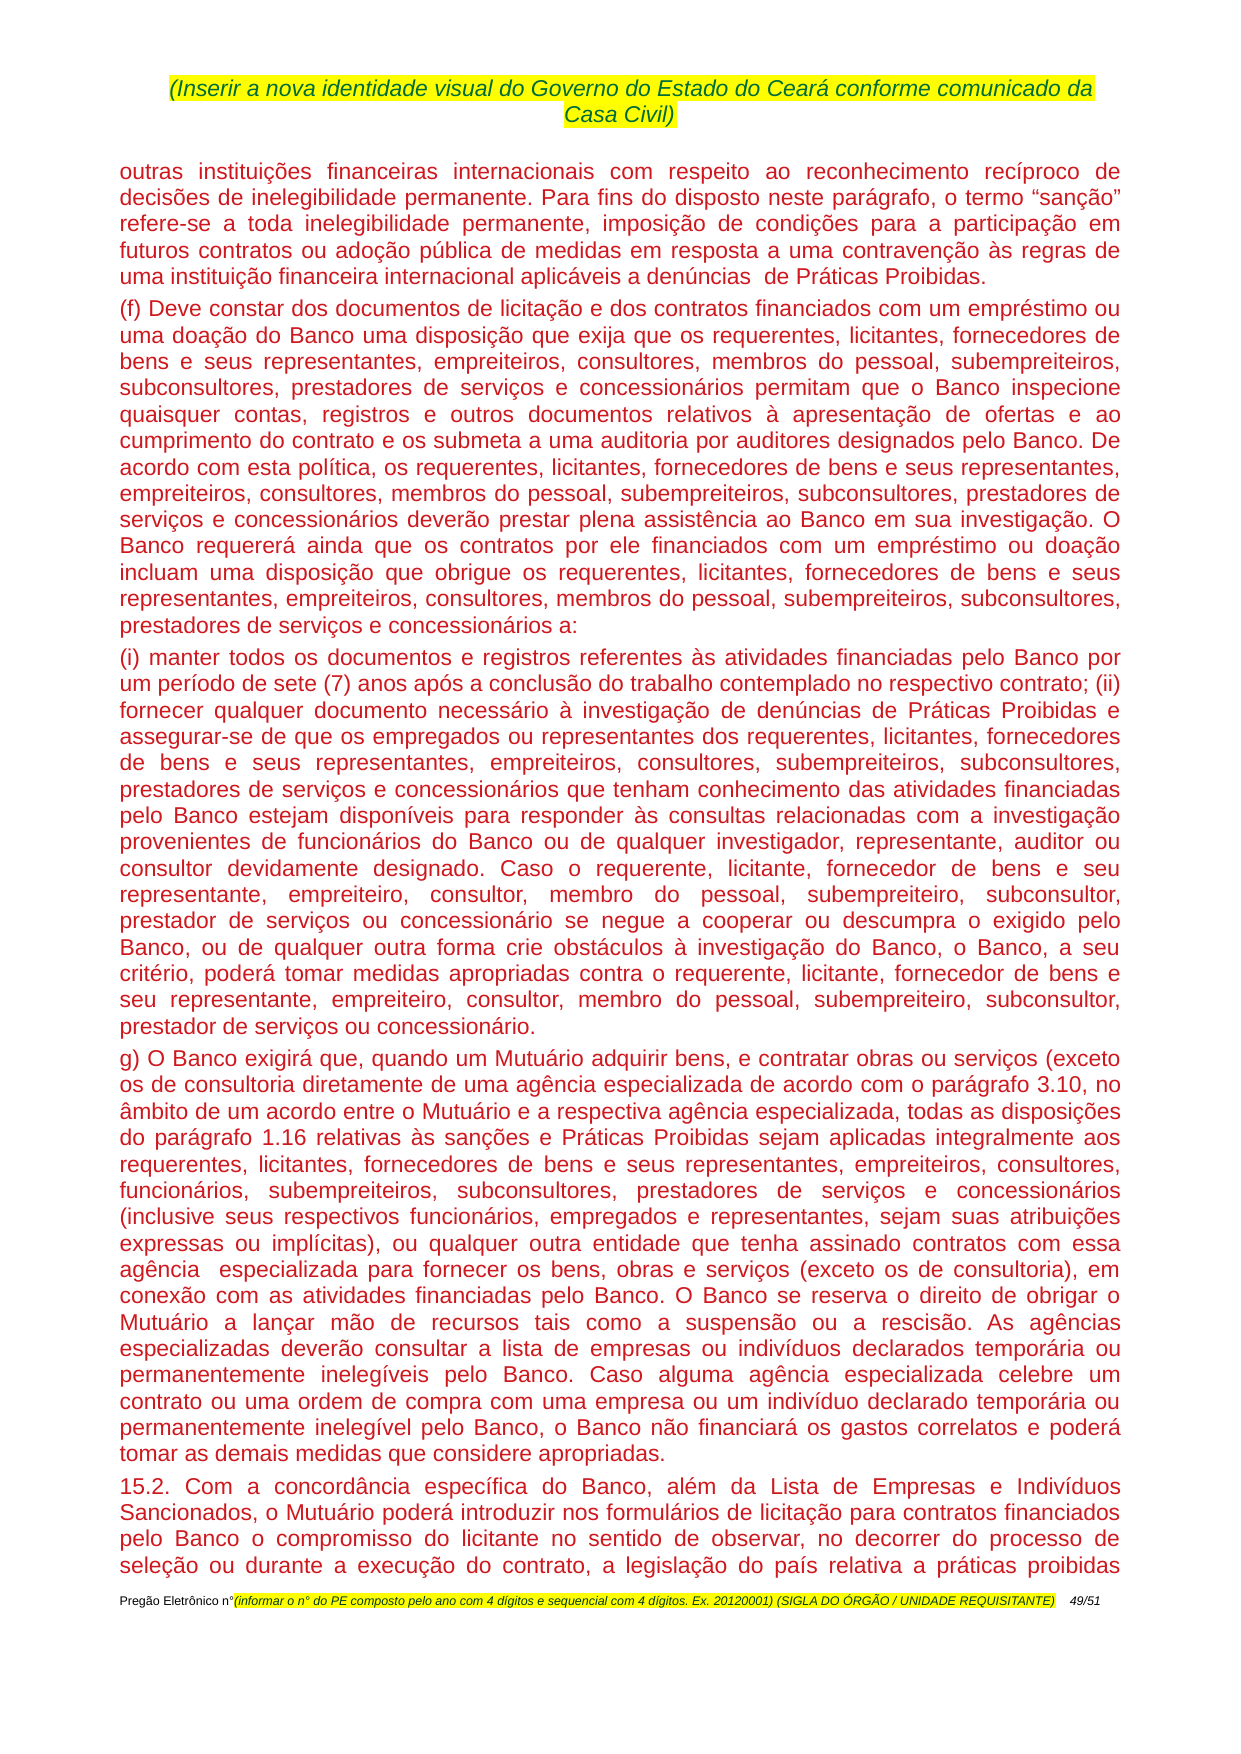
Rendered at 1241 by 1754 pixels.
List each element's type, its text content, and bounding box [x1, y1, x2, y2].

text (i) manter todos os documentos e registros referentes às atividades financiadas pelo Banco por um período de sete (7) anos após a conclusão do trabalho contemplado no respectivo contrato; (ii) fornecer qualquer documento necessário à investigação de denúncias de Práticas Proibidas e assegurar-se de que os empregados ou representantes dos requerentes, licitantes, fornecedores de bens e seus representantes, empreiteiros, consultores, subempreiteiros, subconsultores, prestadores de serviços e concessionários que tenham conhecimento das atividades financiadas pelo Banco estejam disponíveis para responder às consultas relacionadas com a investigação provenientes de funcionários do Banco ou de qualquer investigador, representante, auditor ou consultor devidamente designado. Caso o requerente, licitante, fornecedor de bens e seu representante, empreiteiro, consultor, membro do pessoal, subempreiteiro, subconsultor, prestador de serviços ou concessionário se negue a cooperar ou descumpra o exigido pelo Banco, ou de qualquer outra forma crie obstáculos à investigação do Banco, o Banco, a seu critério, poderá tomar medidas apropriadas contra o requerente, licitante, fornecedor de bens e seu representante, empreiteiro, consultor, membro do pessoal, subempreiteiro, subconsultor, prestador de serviços ou concessionário. [119, 644, 1121, 1039]
text 15.2. Com a concordância específica do Banco, além da Lista de Empresas e Indivíduos Sancionados, o Mutuário poderá introduzir nos formulários de licitação para contratos financiados pelo Banco o compromisso do licitante no sentido de observar, no decorrer do processo de seleção ou durante a execução do contrato, a legislação do país relativa a práticas proibidas [119, 1473, 1121, 1578]
text outras instituições financeiras internacionais com respeito ao reconhecimento recíproco de decisões de inelegibilidade permanente. Para fins do disposto neste parágrafo, o termo “sanção” refere-se a toda inelegibilidade permanente, imposição de condições para a participação em futuros contratos ou adoção pública de medidas em resposta a uma contravenção às regras de uma instituição financeira internacional aplicáveis a denúncias de Práticas Proibidas. [119, 158, 1121, 289]
text g) O Banco exigirá que, quando um Mutuário adquirir bens, e contratar obras ou serviços (exceto os de consultoria diretamente de uma agência especializada de acordo com o parágrafo 3.10, no âmbito de um acordo entre o Mutuário e a respectiva agência especializada, todas as disposições do parágrafo 1.16 relativas às sanções e Práticas Proibidas sejam aplicadas integralmente aos requerentes, licitantes, fornecedores de bens e seus representantes, empreiteiros, consultores, funcionários, subempreiteiros, subconsultores, prestadores de serviços e concessionários (inclusive seus respectivos funcionários, empregados e representantes, sejam suas atribuições expressas ou implícitas), ou qualquer outra entidade que tenha assinado contratos com essa agência especializada para fornecer os bens, obras e serviços (exceto os de consultoria), em conexão com as atividades financiadas pelo Banco. O Banco se reserva o direito de obrigar o Mutuário a lançar mão de recursos tais como a suspensão ou a rescisão. As agências especializadas deverão consultar a lista de empresas ou indivíduos declarados temporária ou permanentemente inelegíveis pelo Banco. Caso alguma agência especializada celebre um contrato ou uma ordem de compra com uma empresa ou um indivíduo declarado temporária ou permanentemente inelegível pelo Banco, o Banco não financiará os gastos correlatos e poderá tomar as demais medidas que considere apropriadas. [119, 1045, 1121, 1467]
text (f) Deve constar dos documentos de licitação e dos contratos financiados com um empréstimo ou uma doação do Banco uma disposição que exija que os requerentes, licitantes, fornecedores de bens e seus representantes, empreiteiros, consultores, membros do pessoal, subempreiteiros, subconsultores, prestadores de serviços e concessionários permitam que o Banco inspecione quaisquer contas, registros e outros documentos relativos à apresentação de ofertas e ao cumprimento do contrato e os submeta a uma auditoria por auditores designados pelo Banco. De acordo com esta política, os requerentes, licitantes, fornecedores de bens e seus representantes, empreiteiros, consultores, membros do pessoal, subempreiteiros, subconsultores, prestadores de serviços e concessionários deverão prestar plena assistência ao Banco em sua investigação. O Banco requererá ainda que os contratos por ele financiados com um empréstimo ou doação incluam uma disposição que obrigue os requerentes, licitantes, fornecedores de bens e seus representantes, empreiteiros, consultores, membros do pessoal, subempreiteiros, subconsultores, prestadores de serviços e concessionários a: [119, 295, 1121, 638]
